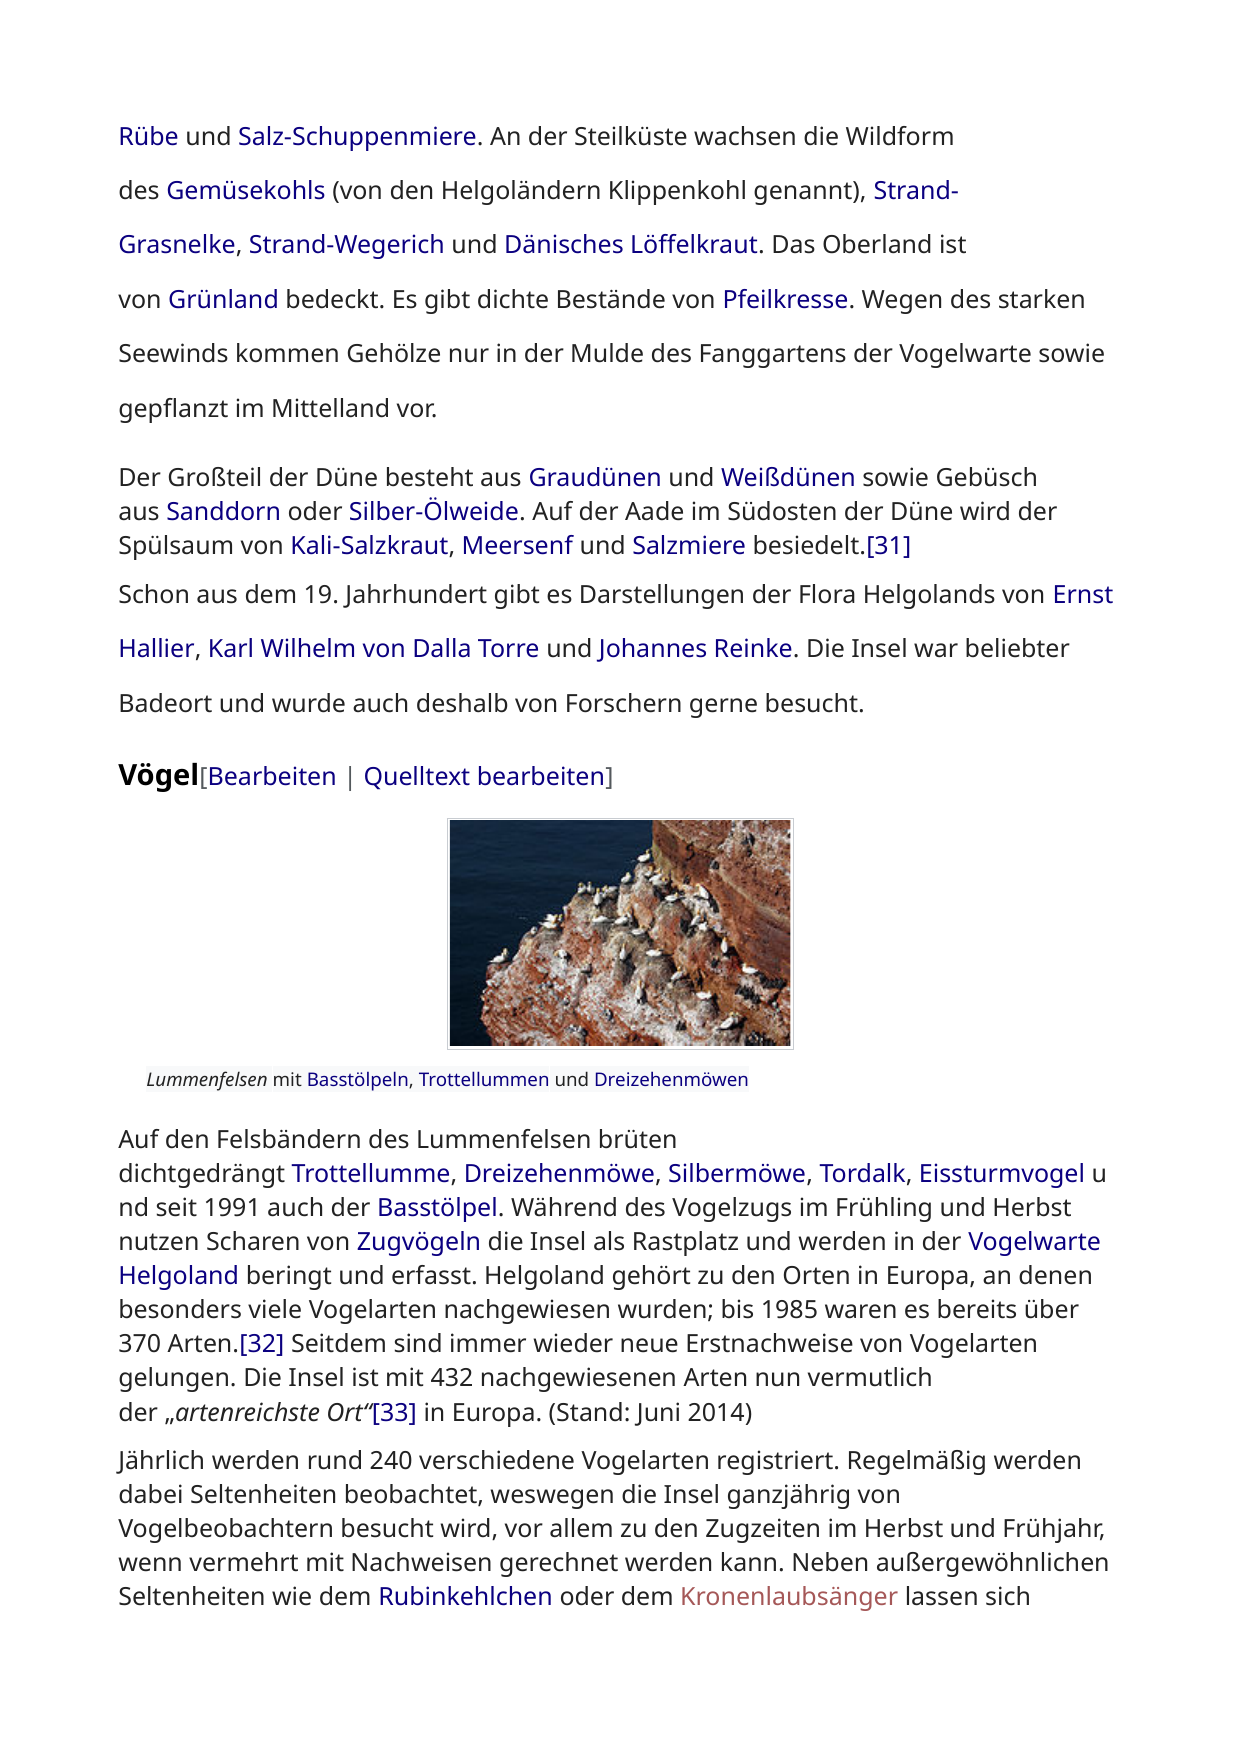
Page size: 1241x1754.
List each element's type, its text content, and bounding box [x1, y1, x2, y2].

text Lummenfelsen mit Basstölpeln, Trottellummen und Dreizehenmöwen [123, 1066, 1122, 1092]
subtitle Vögel[Bearbeiten | Quelltext bearbeiten] [118, 754, 1122, 794]
text Rübe und Salz-Schuppenmiere. An der Steilküste wachsen die Wildform des Gemüsekohls (von den Helgoländern Klippenkohl genannt), Strand-Grasnelke, Strand-Wegerich und Dänisches Löffelkraut. Das Oberland ist von Grünland bedeckt. Es gibt dichte Bestände von Pfeilkresse. Wegen des starken Seewinds kommen Gehölze nur in der Mulde des Fanggartens der Vogelwarte sowie gepflanzt im Mittelland vor. [118, 118, 1122, 424]
text Schon aus dem 19. Jahrhundert gibt es Darstellungen der Flora Helgolands von Ernst Hallier, Karl Wilhelm von Dalla Torre und Johannes Reinke. Die Insel war beliebter Badeort und wurde auch deshalb von Forschern gerne besucht. [118, 576, 1122, 719]
text Auf den Felsbändern des Lummenfelsen brüten dichtgedrängt Trottellumme, Dreizehenmöwe, Silbermöwe, Tordalk, Eissturmvogel und seit 1991 auch der Basstölpel. Während des Vogelzugs im Frühling und Herbst nutzen Scharen von Zugvögeln die Insel als Rastplatz und werden in der Vogelwarte Helgoland beringt und erfasst. Helgoland gehört zu den Orten in Europa, an denen besonders viele Vogelarten nachgewiesen wurden; bis 1985 waren es bereits über 370 Arten.[32] Seitdem sind immer wieder neue Erstnachweise von Vogelarten gelungen. Die Insel ist mit 432 nachgewiesenen Arten nun vermutlich der „artenreichste Ort“[33] in Europa. (Stand: Juni 2014) [118, 1122, 1122, 1428]
picture [449, 820, 791, 1046]
text Der Großteil der Düne besteht aus Graudünen und Weißdünen sowie Gebüsch aus Sanddorn oder Silber-Ölweide. Auf der Aade im Südosten der Düne wird der Spülsaum von Kali-Salzkraut, Meersenf und Salzmiere besiedelt.[31] [118, 459, 1122, 562]
text Jährlich werden rund 240 verschiedene Vogelarten registriert. Regelmäßig werden dabei Seltenheiten beobachtet, weswegen die Insel ganzjährig von Vogelbeobachtern besucht wird, vor allem zu den Zugzeiten im Herbst und Frühjahr, wenn vermehrt mit Nachweisen gerechnet werden kann. Neben außergewöhnlichen Seltenheiten wie dem Rubinkehlchen oder dem Kronenlaubsänger lassen sich [118, 1443, 1122, 1613]
